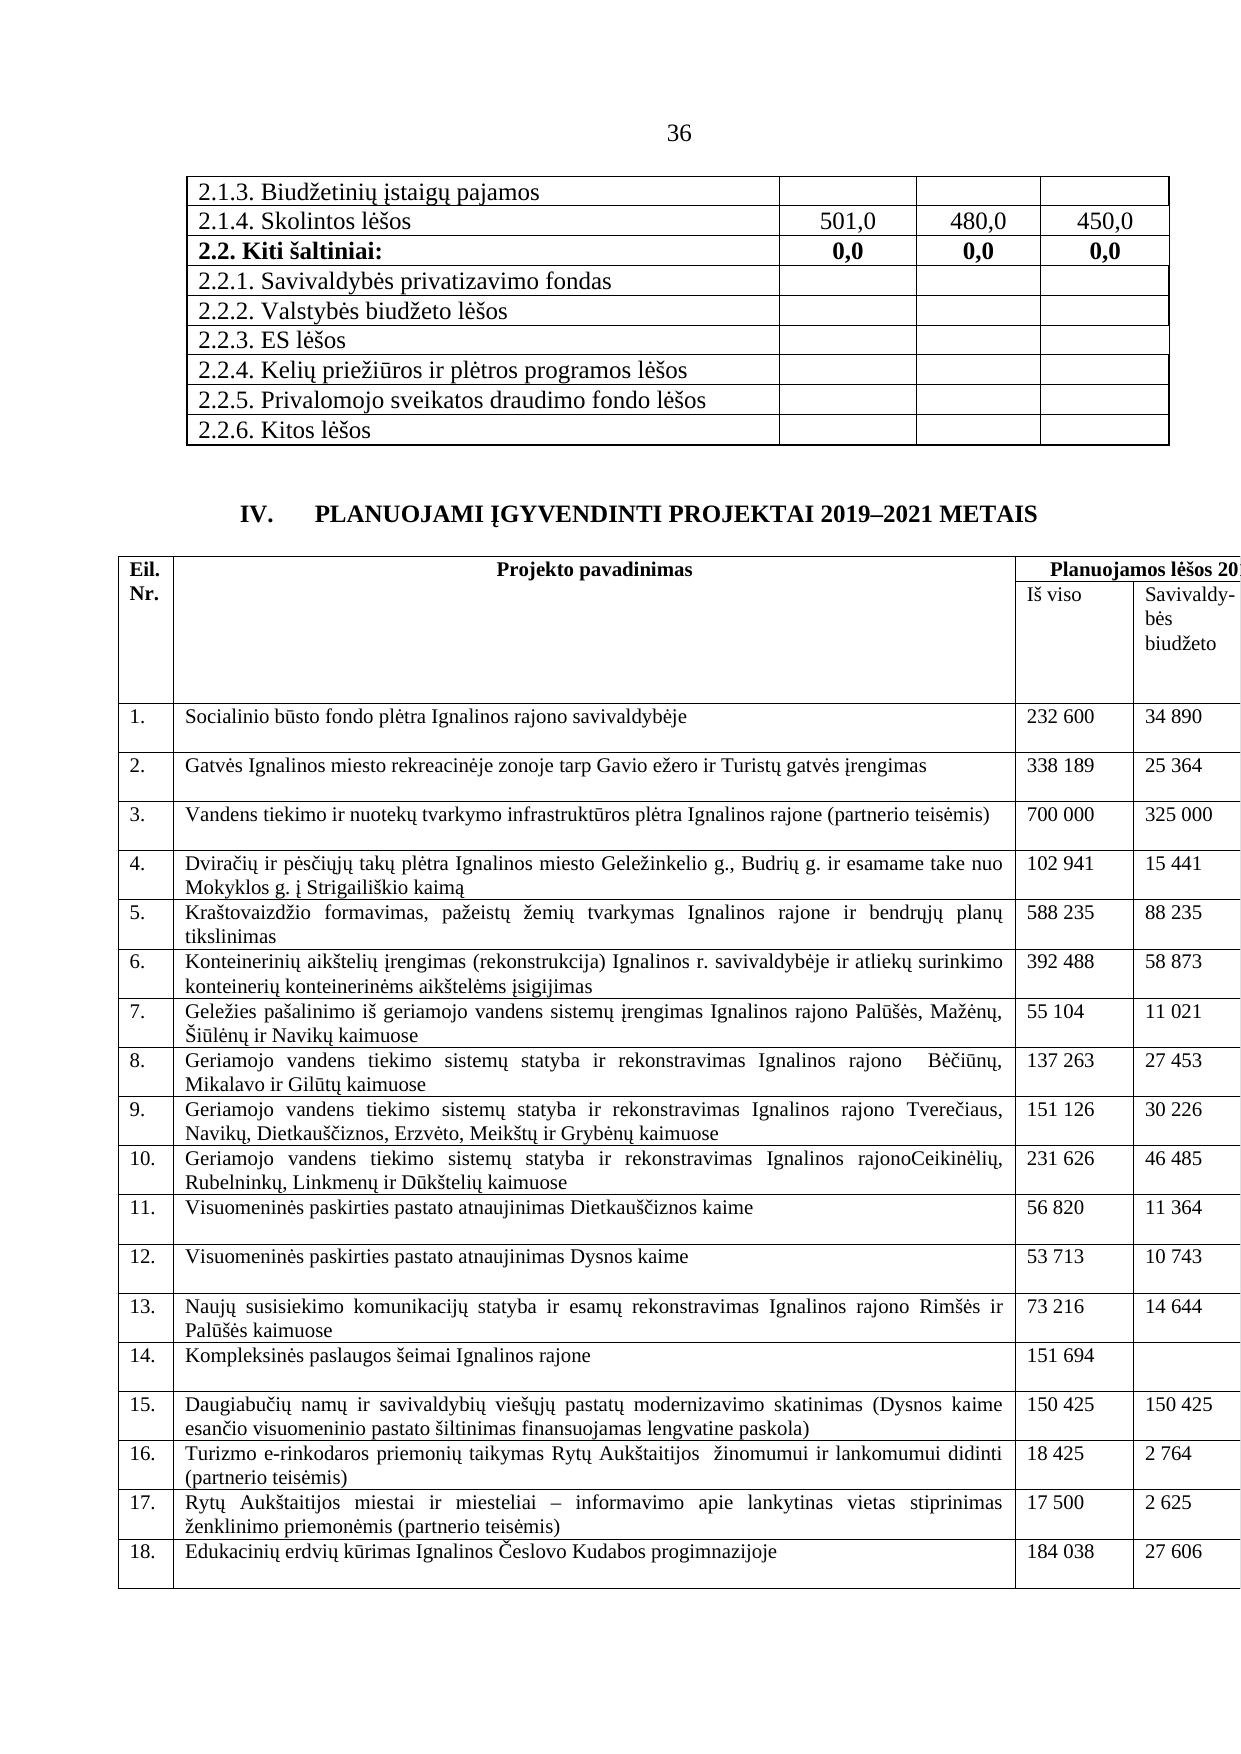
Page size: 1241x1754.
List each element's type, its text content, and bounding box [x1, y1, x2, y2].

table_cell 450,0 [1041, 206, 1169, 235]
table_cell 1. [119, 704, 173, 752]
table_cell 11 364 [1134, 1195, 1240, 1243]
table_cell 73 216 [1016, 1294, 1133, 1342]
table_cell 15. [119, 1392, 173, 1440]
table_cell [917, 415, 1040, 444]
table_cell 501,0 [780, 206, 916, 235]
table_cell 30 226 [1134, 1097, 1240, 1145]
table_cell 2.2.3. ES lėšos [188, 326, 779, 354]
table_cell 27 453 [1134, 1048, 1240, 1096]
table_cell Socialinio būsto fondo plėtra Ignalinos rajono savivaldybėje [174, 704, 1015, 752]
table_cell 0,0 [780, 236, 916, 265]
table_header Planuojamos lėšos 2019–2021 m. Eur [1016, 557, 1240, 581]
table_cell Geriamojo vandens tiekimo sistemų statyba ir rekonstravimas Ignalinos rajono Tverečiaus, Navikų, Dietkauščiznos, Erzvėto, Meikštų ir Grybėnų kaimuose [174, 1097, 1015, 1145]
table_cell 2 625 [1134, 1490, 1240, 1538]
table_cell [1041, 385, 1168, 414]
table_cell Kraštovaizdžio formavimas, pažeistų žemių tvarkymas Ignalinos rajone ir bendrųjų planų tikslinimas [174, 900, 1015, 948]
text IV. PLANUOJAMI ĮGYVENDINTI PROJEKTAI 2019–2021 METAIS [156, 499, 1122, 527]
table_cell [917, 385, 1040, 414]
table_cell 58 873 [1134, 950, 1240, 998]
table_cell [1041, 266, 1168, 295]
table_cell 16. [119, 1441, 173, 1489]
table_cell [1041, 296, 1168, 324]
table_cell Edukacinių erdvių kūrimas Ignalinos Česlovo Kudabos progimnazijoje [174, 1540, 1015, 1588]
table_cell Visuomeninės paskirties pastato atnaujinimas Dysnos kaime [174, 1245, 1015, 1293]
table_cell Dviračių ir pėsčiųjų takų plėtra Ignalinos miesto Geležinkelio g., Budrių g. ir esamame take nuo Mokyklos g. į Strigailiškio kaimą [174, 851, 1015, 899]
table_cell Geriamojo vandens tiekimo sistemų statyba ir rekonstravimas Ignalinos rajonoCeikinėlių, Rubelninkų, Linkmenų ir Dūkštelių kaimuose [174, 1146, 1015, 1194]
table_cell 13. [119, 1294, 173, 1342]
table_cell 56 820 [1016, 1195, 1133, 1243]
table_cell 102 941 [1016, 851, 1133, 899]
table_cell 3. [119, 802, 173, 850]
table_cell Savivaldy-bės biudžeto [1134, 582, 1240, 703]
table_cell 46 485 [1134, 1146, 1240, 1194]
table_cell [917, 177, 1040, 205]
table_cell Vandens tiekimo ir nuotekų tvarkymo infrastruktūros plėtra Ignalinos rajone (partnerio teisėmis) [174, 802, 1015, 850]
table_cell Gatvės Ignalinos miesto rekreacinėje zonoje tarp Gavio ežero ir Turistų gatvės įrengimas [174, 753, 1015, 801]
table_cell Konteinerinių aikštelių įrengimas (rekonstrukcija) Ignalinos r. savivaldybėje ir atliekų surinkimo konteinerių konteinerinėms aikštelėms įsigijimas [174, 950, 1015, 998]
table_cell 27 606 [1134, 1540, 1240, 1588]
table_cell [780, 415, 916, 444]
table_cell 2.1.4. Skolintos lėšos [188, 206, 779, 235]
table_cell 7. [119, 999, 173, 1047]
table_cell 12. [119, 1245, 173, 1293]
table_cell 137 263 [1016, 1048, 1133, 1096]
table_cell 325 000 [1134, 802, 1240, 850]
table_cell 18. [119, 1540, 173, 1588]
table_cell Rytų Aukštaitijos miestai ir miesteliai – informavimo apie lankytinas vietas stiprinimas ženklinimo priemonėmis (partnerio teisėmis) [174, 1490, 1015, 1538]
table_cell 0,0 [1041, 236, 1169, 265]
table_cell 8. [119, 1048, 173, 1096]
table_cell [780, 385, 916, 414]
table_cell Kompleksinės paslaugos šeimai Ignalinos rajone [174, 1343, 1015, 1391]
table_cell 17 500 [1016, 1490, 1133, 1538]
table_cell 700 000 [1016, 802, 1133, 850]
table_cell 392 488 [1016, 950, 1133, 998]
table_cell [1134, 1343, 1240, 1391]
table_cell 55 104 [1016, 999, 1133, 1047]
table_cell [1041, 326, 1169, 354]
table_cell 2.2. Kiti šaltiniai: [188, 236, 779, 265]
table_cell 6. [119, 950, 173, 998]
table_cell Iš viso [1016, 582, 1133, 703]
table_cell 2. [119, 753, 173, 801]
table_header Eil. Nr. [119, 557, 173, 703]
table_cell 2.2.1. Savivaldybės privatizavimo fondas [188, 266, 779, 295]
table_cell 151 694 [1016, 1343, 1133, 1391]
table_cell [780, 326, 916, 354]
table_cell 2.1.3. Biudžetinių įstaigų pajamos [188, 177, 779, 205]
table_cell 480,0 [917, 206, 1040, 235]
table_cell 2 764 [1134, 1441, 1240, 1489]
table_cell 11. [119, 1195, 173, 1243]
table_cell [1041, 415, 1168, 444]
table_cell [1041, 355, 1168, 384]
table_cell 5. [119, 900, 173, 948]
table_cell 2.2.2. Valstybės biudžeto lėšos [188, 296, 779, 324]
table_cell 18 425 [1016, 1441, 1133, 1489]
table_cell Turizmo e-rinkodaros priemonių taikymas Rytų Aukštaitijos žinomumui ir lankomumui didinti (partnerio teisėmis) [174, 1441, 1015, 1489]
table_cell 9. [119, 1097, 173, 1145]
table_cell 25 364 [1134, 753, 1240, 801]
table_cell [917, 296, 1040, 324]
table_cell [780, 177, 916, 205]
table_cell Daugiabučių namų ir savivaldybių viešųjų pastatų modernizavimo skatinimas (Dysnos kaime esančio visuomeninio pastato šiltinimas finansuojamas lengvatine paskola) [174, 1392, 1015, 1440]
table_cell [917, 326, 1040, 354]
table_cell 14 644 [1134, 1294, 1240, 1342]
table_cell Geriamojo vandens tiekimo sistemų statyba ir rekonstravimas Ignalinos rajono Bėčiūnų, Mikalavo ir Gilūtų kaimuose [174, 1048, 1015, 1096]
table_cell 0,0 [917, 236, 1040, 265]
table_cell 2.2.4. Kelių priežiūros ir plėtros programos lėšos [188, 355, 779, 384]
table_cell 10. [119, 1146, 173, 1194]
table_cell 2.2.6. Kitos lėšos [188, 415, 779, 444]
table_cell 150 425 [1016, 1392, 1133, 1440]
table_cell Naujų susisiekimo komunikacijų statyba ir esamų rekonstravimas Ignalinos rajono Rimšės ir Palūšės kaimuose [174, 1294, 1015, 1342]
table_cell 15 441 [1134, 851, 1240, 899]
table_cell 588 235 [1016, 900, 1133, 948]
table_cell 88 235 [1134, 900, 1240, 948]
table_cell 184 038 [1016, 1540, 1133, 1588]
table_cell 231 626 [1016, 1146, 1133, 1194]
table_cell 150 425 [1134, 1392, 1240, 1440]
table_cell 338 189 [1016, 753, 1133, 801]
table_cell 4. [119, 851, 173, 899]
table_cell 11 021 [1134, 999, 1240, 1047]
table_cell 34 890 [1134, 704, 1240, 752]
table_cell [917, 266, 1040, 295]
table_header Projekto pavadinimas [174, 557, 1015, 703]
table_cell 17. [119, 1490, 173, 1538]
table_cell [780, 296, 916, 324]
table_cell 232 600 [1016, 704, 1133, 752]
table_cell 14. [119, 1343, 173, 1391]
table_cell 10 743 [1134, 1245, 1240, 1293]
table_cell [1041, 177, 1168, 205]
table_cell Geležies pašalinimo iš geriamojo vandens sistemų įrengimas Ignalinos rajono Palūšės, Mažėnų, Šiūlėnų ir Navikų kaimuose [174, 999, 1015, 1047]
table_cell Visuomeninės paskirties pastato atnaujinimas Dietkauščiznos kaime [174, 1195, 1015, 1243]
table_cell [780, 355, 916, 384]
table_cell 2.2.5. Privalomojo sveikatos draudimo fondo lėšos [188, 385, 779, 414]
table_cell [780, 266, 916, 295]
table_cell 53 713 [1016, 1245, 1133, 1293]
table_cell 151 126 [1016, 1097, 1133, 1145]
table_cell [917, 355, 1040, 384]
